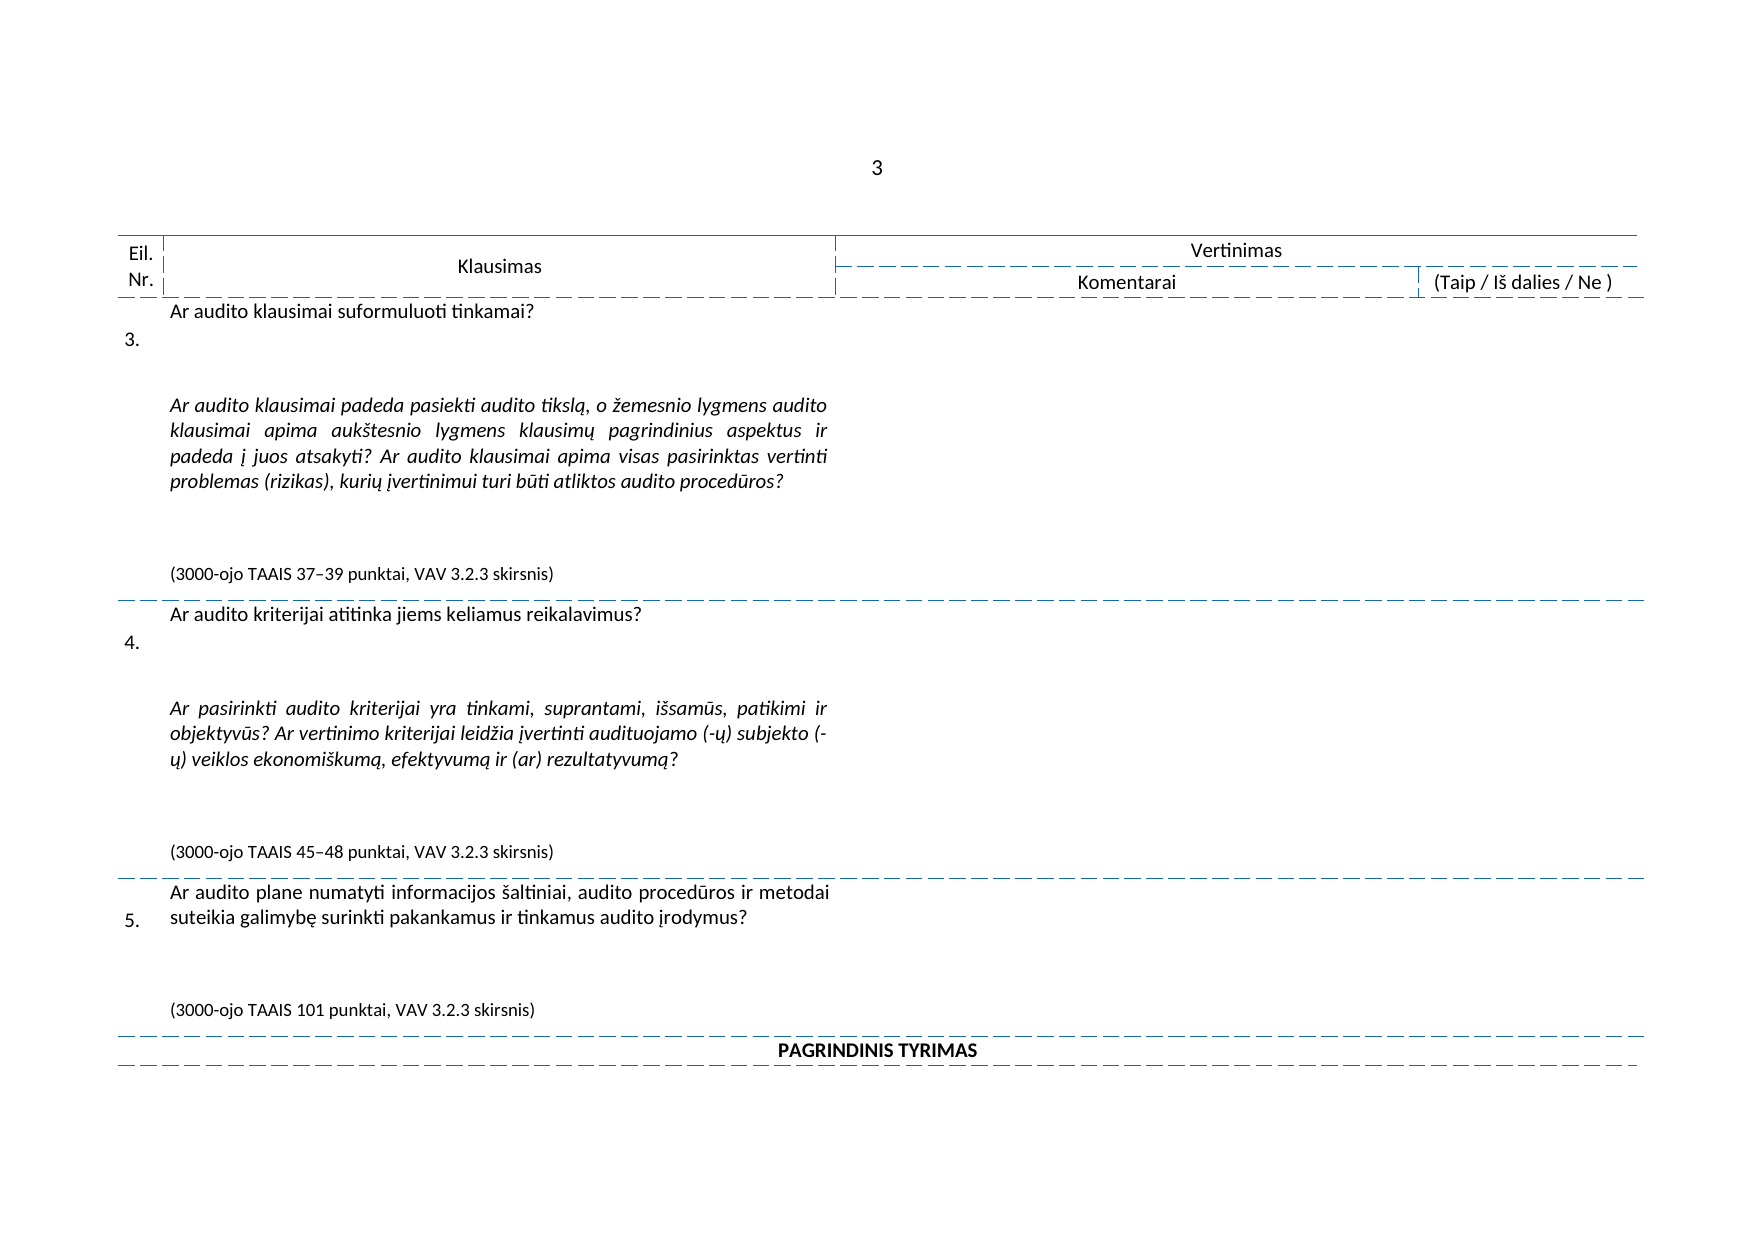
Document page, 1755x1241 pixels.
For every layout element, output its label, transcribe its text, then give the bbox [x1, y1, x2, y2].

table_cell [1484, 297, 1649, 600]
table_cell 3. [118, 297, 164, 600]
table_cell [1637, 266, 1649, 297]
table_cell Komentarai [836, 266, 1418, 297]
table_cell 5. [118, 878, 164, 1036]
table_cell [836, 600, 1484, 878]
table_header Vertinimas [836, 236, 1637, 266]
table_header Eil. Nr. [118, 236, 164, 297]
table_cell [836, 297, 1484, 600]
table_cell [1632, 267, 1637, 297]
table_cell Ar audito plane numatyti informacijos šaltiniai, audito procedūros ir metodai suteikia galimybę surinkti pakankamus ir tinkamus audito įrodymus? (3000-ojo TAAIS 101 punktai, VAV 3.2.3 skirsnis) [164, 878, 836, 1036]
table_cell [836, 878, 1484, 1036]
table_cell Ar audito kriterijai atitinka jiems keliamus reikalavimus? Ar pasirinkti audito kriterijai yra tinkami, suprantami, išsamūs, patikimi ir objektyvūs? Ar vertinimo kriterijai leidžia įvertinti audituojamo (-ų) subjekto (-ų) veiklos ekonomiškumą, efektyvumą ir (ar) rezultatyvumą? (3000-ojo TAAIS 45–48 punktai, VAV 3.2.3 skirsnis) [164, 600, 836, 878]
table_header [1637, 235, 1649, 266]
table_cell [1484, 600, 1649, 878]
table_cell [1637, 1036, 1649, 1065]
table_cell (Taip / Iš dalies / Ne ) [1418, 266, 1632, 297]
table_cell Ar audito klausimai suformuluoti tinkamai? Ar audito klausimai padeda pasiekti audito tikslą, o žemesnio lygmens audito klausimai apima aukštesnio lygmens klausimų pagrindinius aspektus ir padeda į juos atsakyti? Ar audito klausimai apima visas pasirinktas vertinti problemas (rizikas), kurių įvertinimui turi būti atliktos audito procedūros? (3000-ojo TAAIS 37–39 punktai, VAV 3.2.3 skirsnis) [164, 297, 836, 600]
table_cell 4. [118, 600, 164, 878]
table_cell [1484, 878, 1649, 1036]
table_cell PAGRINDINIS TYRIMAS [118, 1036, 1637, 1065]
table_header Klausimas [164, 236, 836, 297]
